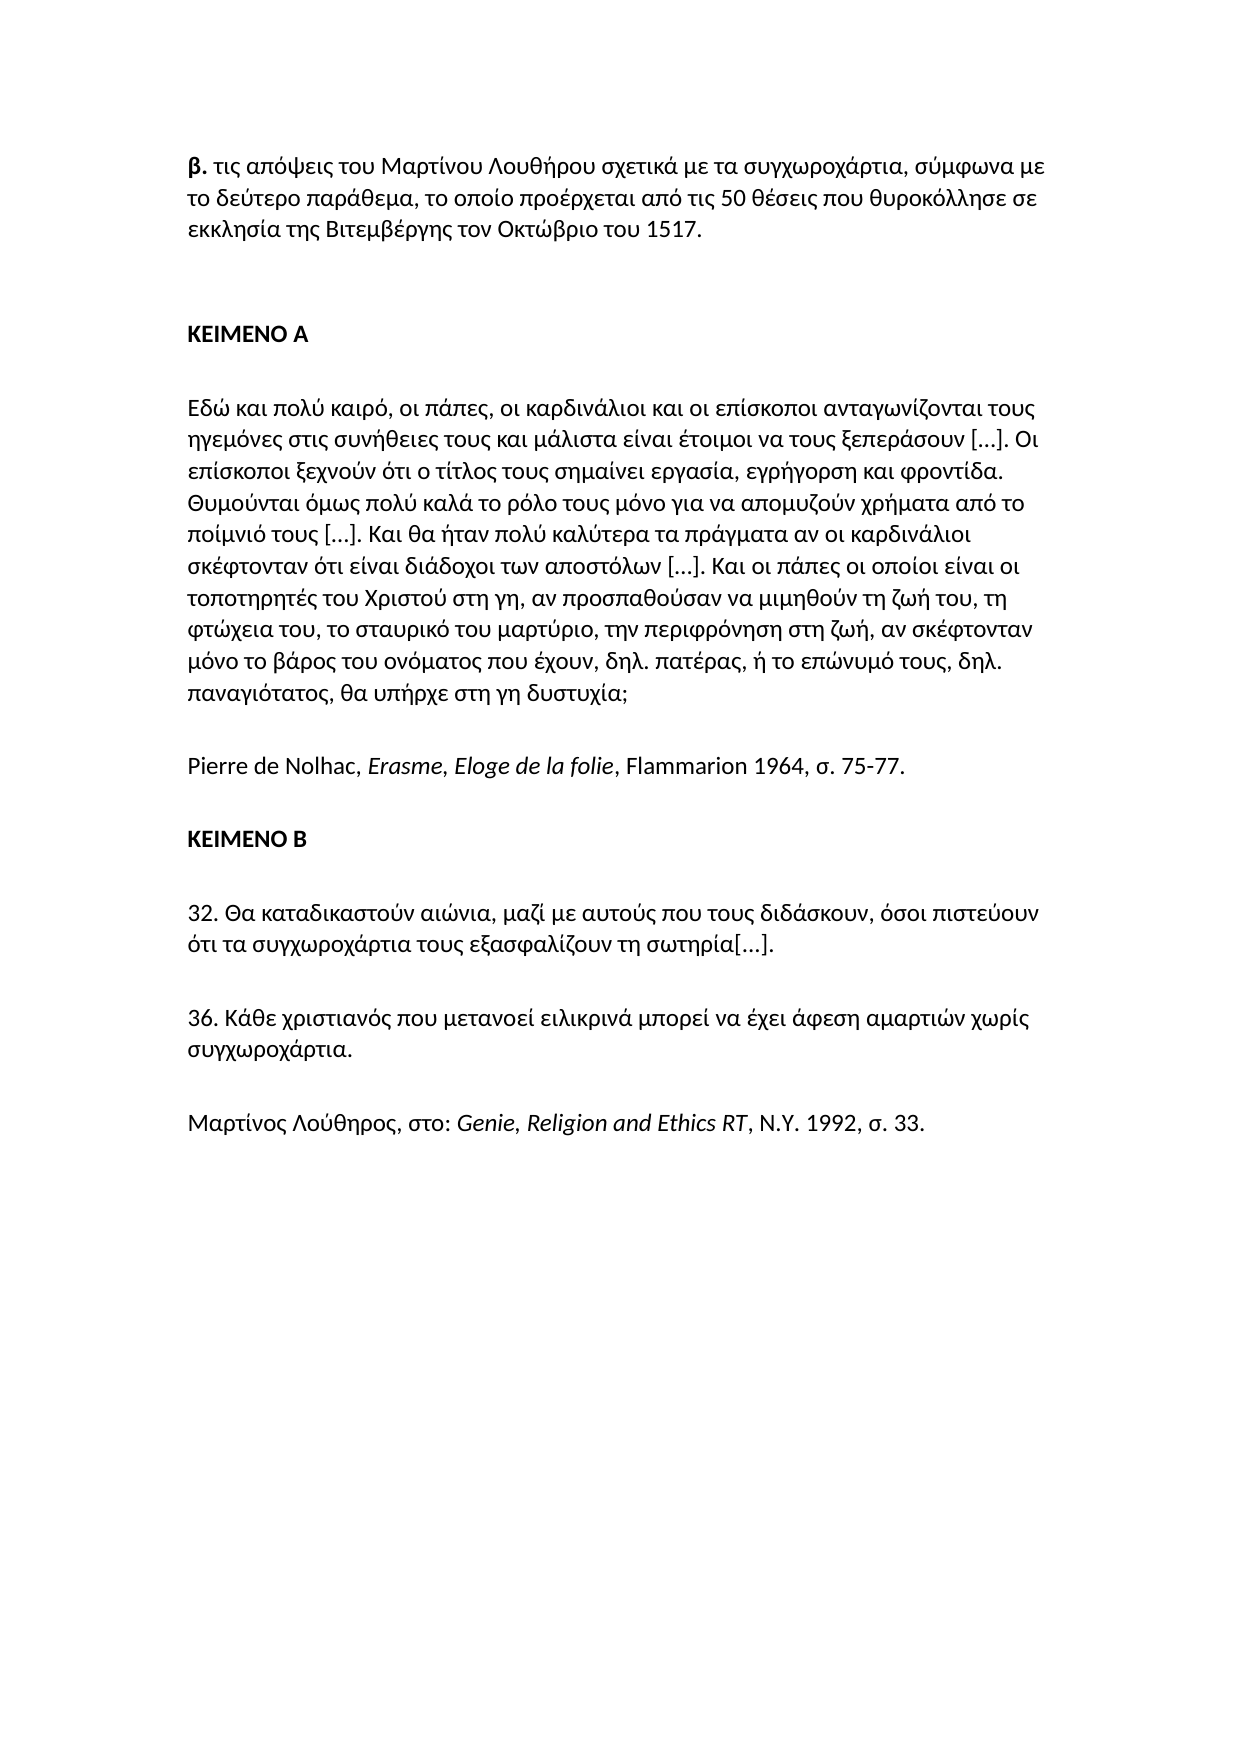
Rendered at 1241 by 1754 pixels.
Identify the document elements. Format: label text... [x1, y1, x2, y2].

text Pierre de Nolhac, Erasme, Eloge de la folie, Flammarion 1964, σ. 75-77. [187, 750, 1053, 781]
text 36. Κάθε χριστιανός που μετανοεί ειλικρινά μπορεί να έχει άφεση αμαρτιών χωρίς συγχωροχάρτια. [187, 1002, 1053, 1064]
text β. τις απόψεις του Μαρτίνου Λουθήρου σχετικά με τα συγχωροχάρτια, σύμφωνα με το δεύτερο παράθεμα, το οποίο προέρχεται από τις 50 θέσεις που θυροκόλλησε σε εκκλησία της Βιτεμβέργης τον Οκτώβριο του 1517. [187, 150, 1053, 276]
text ΚΕΙΜΕΝΟ Β [187, 823, 1053, 854]
text Μαρτίνος Λούθηρος, στο: Genie, Religion and Ethics RT, Ν.Υ. 1992, σ. 33. [187, 1107, 1053, 1137]
text Εδώ και πολύ καιρό, οι πάπες, οι καρδινάλιοι και οι επίσκοποι ανταγωνίζονται τους ηγεμόνες στις συνήθειες τους και μάλιστα είναι έτοιμοι να τους ξεπεράσουν […]. Οι επίσκοποι ξεχνούν ότι ο τίτλος τους σημαίνει εργασία, εγρήγορση και φροντίδα. Θυμούνται όμως πολύ καλά το ρόλο τους μόνο για να απομυζούν χρήματα από το ποίμνιό τους […]. Και θα ήταν πολύ καλύτερα τα πράγματα αν οι καρδινάλιοι σκέφτονταν ότι είναι διάδοχοι των αποστόλων […]. Και οι πάπες οι οποίοι είναι οι τοποτηρητές του Χριστού στη γη, αν προσπαθούσαν να μιμηθούν τη ζωή του, τη φτώχεια του, το σταυρικό του μαρτύριο, την περιφρόνηση στη ζωή, αν σκέφτονταν μόνο το βάρος του ονόματος που έχουν, δηλ. πατέρας, ή το επώνυμό τους, δηλ. παναγιότατος, θα υπήρχε στη γη δυστυχία; [187, 392, 1053, 707]
text 32. Θα καταδικαστούν αιώνια, μαζί με αυτούς που τους διδάσκουν, όσοι πιστεύουν ότι τα συγχωροχάρτια τους εξασφαλίζουν τη σωτηρία[...]. [187, 897, 1053, 959]
text KEIMENO Α [187, 318, 1053, 349]
